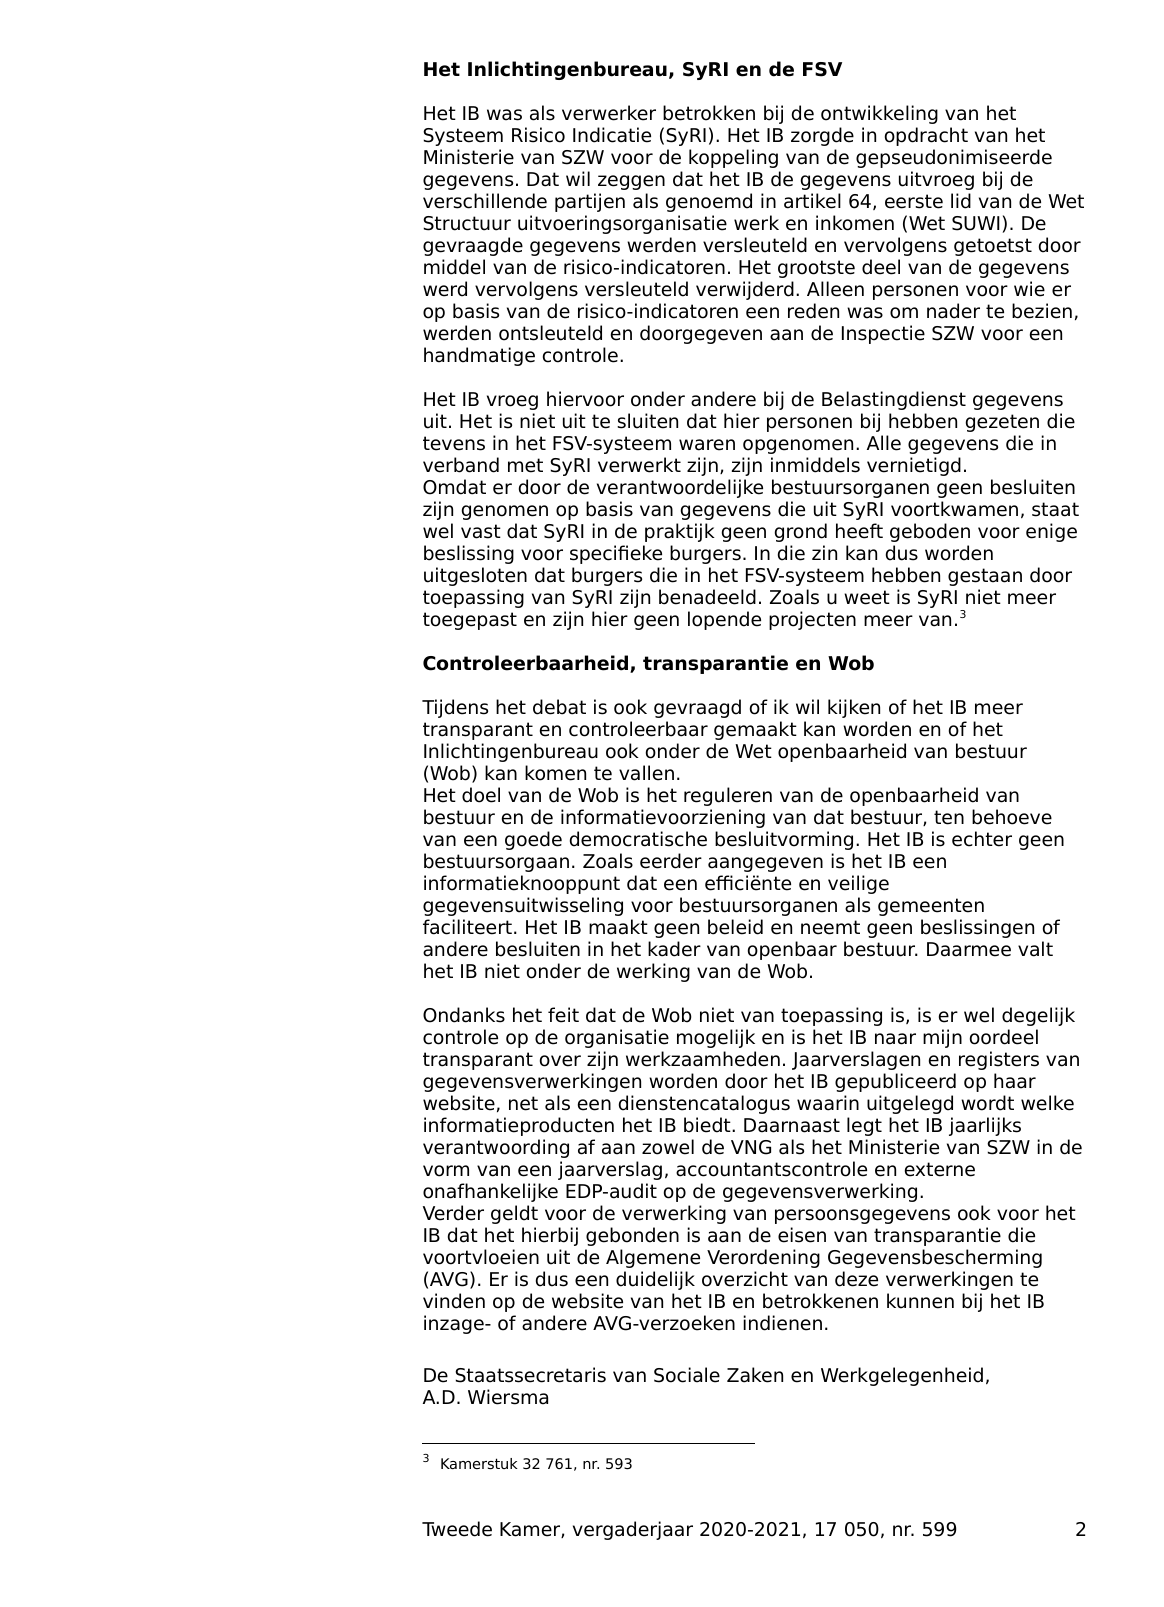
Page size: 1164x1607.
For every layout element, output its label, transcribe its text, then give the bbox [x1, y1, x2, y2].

text Het IB was als verwerker betrokken bij de ontwikkeling van het Systeem Risico Indicatie (SyRI). Het IB zorgde in opdracht van het Ministerie van SZW voor de koppeling van de gepseudonimiseerde gegevens. Dat wil zeggen dat het IB de gegevens uitvroeg bij de verschillende partijen als genoemd in artikel 64, eerste lid van de Wet Structuur uitvoeringsorganisatie werk en inkomen (Wet SUWI). De gevraagde gegevens werden versleuteld en vervolgens getoetst door middel van de risico-indicatoren. Het grootste deel van de gegevens werd vervolgens versleuteld verwijderd. Alleen personen voor wie er op basis van de risico-indicatoren een reden was om nader te bezien, werden ontsleuteld en doorgegeven aan de Inspectie SZW voor een handmatige controle. [422, 103, 1087, 367]
text Kamerstuk 32 761, nr. 593 [422, 1452, 1087, 1474]
text Tijdens het debat is ook gevraagd of ik wil kijken of het IB meer transparant en controleerbaar gemaakt kan worden en of het Inlichtingenbureau ook onder de Wet openbaarheid van bestuur (Wob) kan komen te vallen. [422, 697, 1087, 785]
text Omdat er door de verantwoordelijke bestuursorganen geen besluiten zijn genomen op basis van gegevens die uit SyRI voortkwamen, staat wel vast dat SyRI in de praktijk geen grond heeft geboden voor enige beslissing voor specifieke burgers. In die zin kan dus worden uitgesloten dat burgers die in het FSV-systeem hebben gestaan door toepassing van SyRI zijn benadeeld. Zoals u weet is SyRI niet meer toegepast en zijn hier geen lopende projecten meer van. [422, 477, 1087, 631]
text Het IB vroeg hiervoor onder andere bij de Belastingdienst gegevens uit. Het is niet uit te sluiten dat hier personen bij hebben gezeten die tevens in het FSV-systeem waren opgenomen. Alle gegevens die in verband met SyRI verwerkt zijn, zijn inmiddels vernietigd. [422, 389, 1087, 477]
text Het doel van de Wob is het reguleren van de openbaarheid van bestuur en de informatievoorziening van dat bestuur, ten behoeve van een goede democratische besluitvorming. Het IB is echter geen bestuursorgaan. Zoals eerder aangegeven is het IB een informatieknooppunt dat een efficiënte en veilige gegevensuitwisseling voor bestuursorganen als gemeenten faciliteert. Het IB maakt geen beleid en neemt geen beslissingen of andere besluiten in het kader van openbaar bestuur. Daarmee valt het IB niet onder de werking van de Wob. [422, 785, 1087, 983]
text Verder geldt voor de verwerking van persoonsgegevens ook voor het IB dat het hierbij gebonden is aan de eisen van transparantie die voortvloeien uit de Algemene Verordening Gegevensbescherming (AVG). Er is dus een duidelijk overzicht van deze verwerkingen te vinden op de website van het IB en betrokkenen kunnen bij het IB inzage- of andere AVG-verzoeken indienen. [422, 1203, 1087, 1335]
subtitle Het Inlichtingenbureau, SyRI en de FSV [422, 59, 1087, 81]
text De Staatssecretaris van Sociale Zaken en Werkgelegenheid, A.D. Wiersma [422, 1365, 1087, 1409]
text Ondanks het feit dat de Wob niet van toepassing is, is er wel degelijk controle op de organisatie mogelijk en is het IB naar mijn oordeel transparant over zijn werkzaamheden. Jaarverslagen en registers van gegevensverwerkingen worden door het IB gepubliceerd op haar website, net als een dienstencatalogus waarin uitgelegd wordt welke informatieproducten het IB biedt. Daarnaast legt het IB jaarlijks verantwoording af aan zowel de VNG als het Ministerie van SZW in de vorm van een jaarverslag, accountantscontrole en externe onafhankelijke EDP-audit op de gegevensverwerking. [422, 1005, 1087, 1203]
subtitle Controleerbaarheid, transparantie en Wob [422, 653, 1087, 675]
